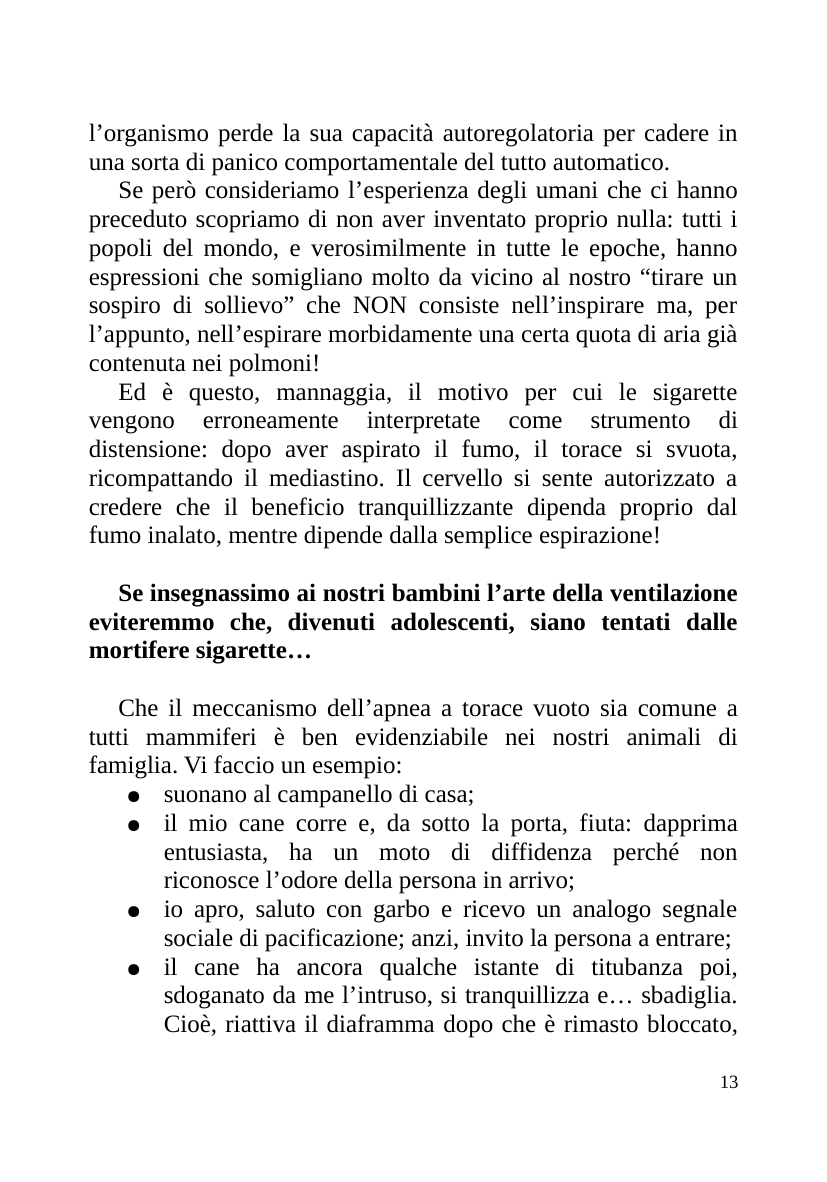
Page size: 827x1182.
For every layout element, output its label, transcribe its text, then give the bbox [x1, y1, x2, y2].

text l’organismo perde la sua capacità autoregolatoria per cadere in una sorta di panico comportamentale del tutto automatico. [88, 118, 738, 176]
text Se insegnassimo ai nostri bambini l’arte della ventilazione eviteremmo che, divenuti adolescenti, siano tentati dalle mortifere sigarette… [88, 578, 738, 664]
text Se però consideriamo l’esperienza degli umani che ci hanno preceduto scopriamo di non aver inventato proprio nulla: tutti i popoli del mondo, e verosimilmente in tutte le epoche, hanno espressioni che somigliano molto da vicino al nostro “tirare un sospiro di sollievo” che NON consiste nell’inspirare ma, per l’appunto, nell’espirare morbidamente una certa quota di aria già contenuta nei polmoni! [88, 176, 738, 377]
list suonano al campanello di casa; [126, 779, 738, 808]
list il mio cane corre e, da sotto la porta, fiuta: dapprima entusiasta, ha un moto di diffidenza perché non riconosce l’odore della persona in arrivo; [126, 808, 738, 894]
list io apro, saluto con garbo e ricevo un analogo segnale sociale di pacificazione; anzi, invito la persona a entrare; [126, 894, 738, 952]
list il cane ha ancora qualche istante di titubanza poi, sdoganato da me l’intruso, si tranquillizza e… sbadiglia. Cioè, riattiva il diaframma dopo che è rimasto bloccato, [126, 952, 738, 1038]
text Che il meccanismo dell’apnea a torace vuoto sia comune a tutti mammiferi è ben evidenziabile nei nostri animali di famiglia. Vi faccio un esempio: [88, 693, 738, 779]
text Ed è questo, mannaggia, il motivo per cui le sigarette vengono erroneamente interpretate come strumento di distensione: dopo aver aspirato il fumo, il torace si svuota, ricompattando il mediastino. Il cervello si sente autorizzato a credere che il beneficio tranquillizzante dipenda proprio dal fumo inalato, mentre dipende dalla semplice espirazione! [88, 377, 738, 549]
